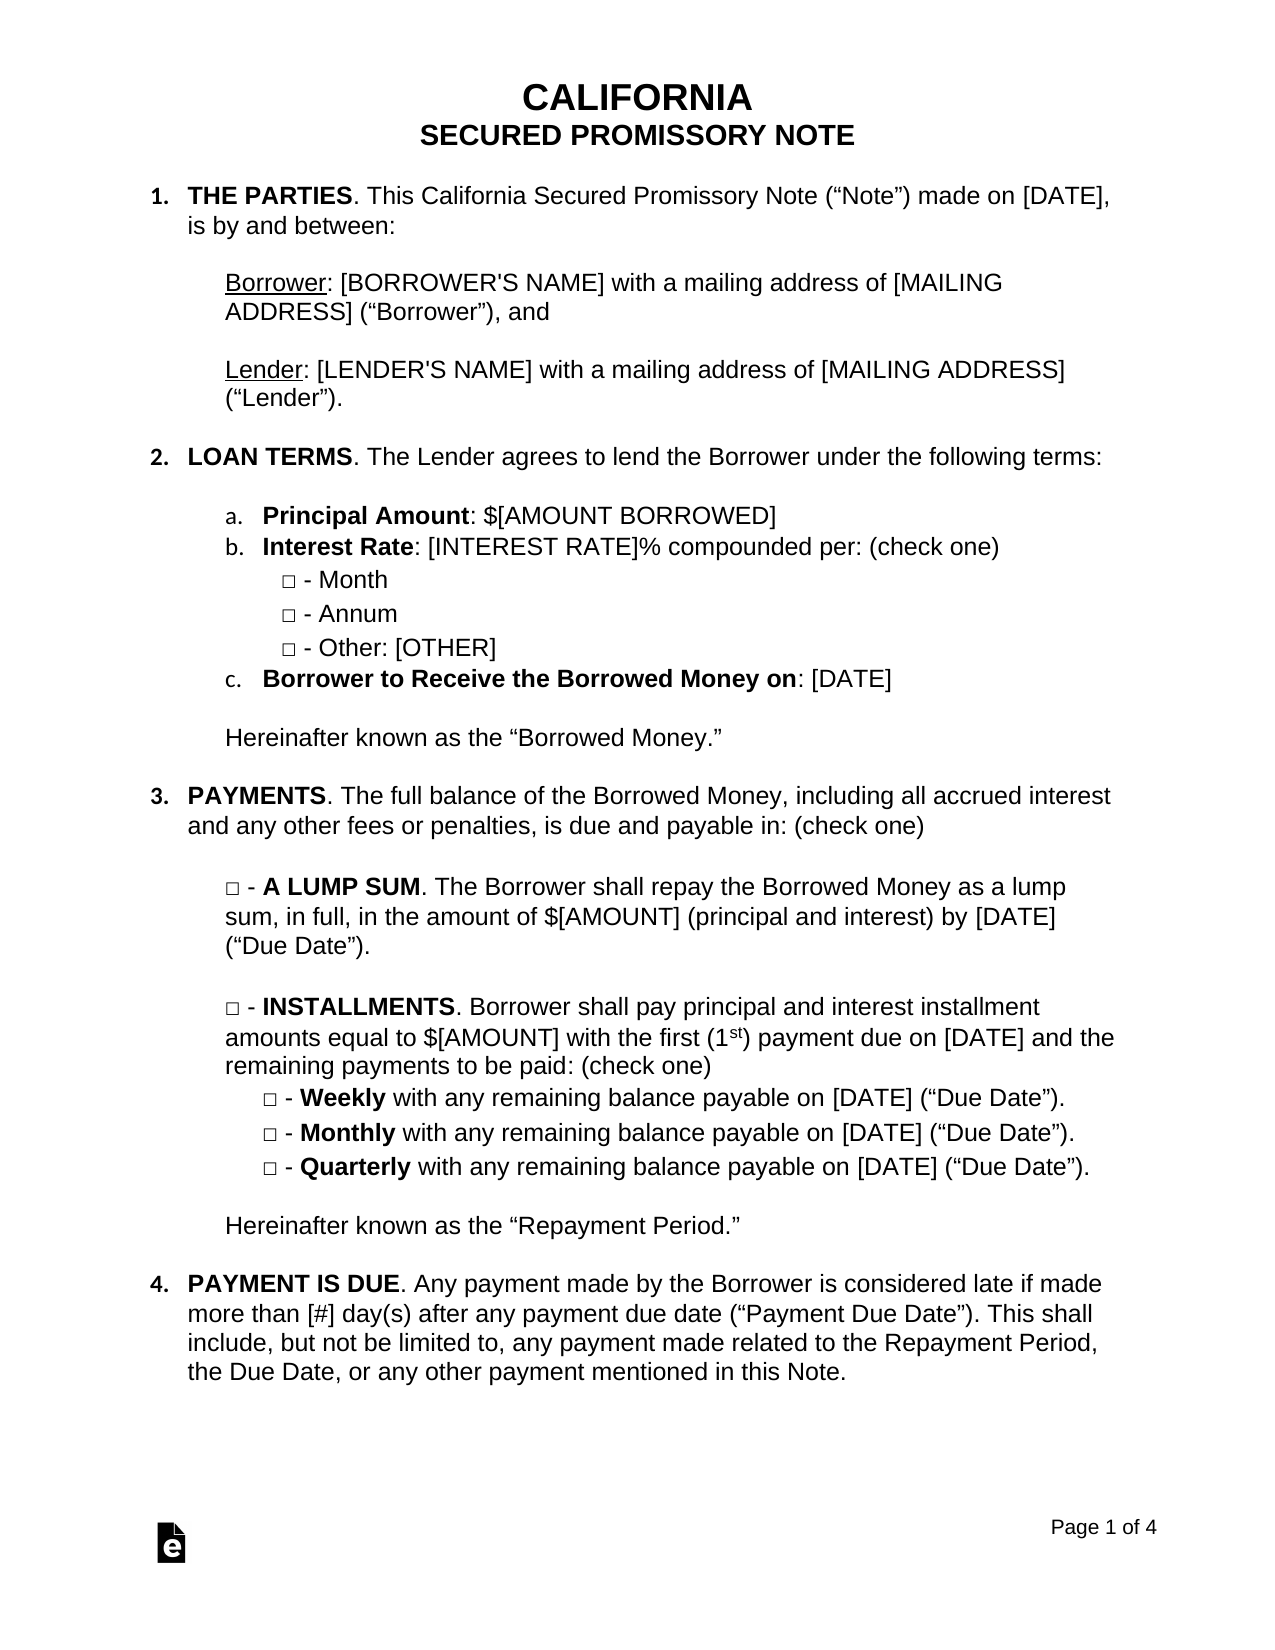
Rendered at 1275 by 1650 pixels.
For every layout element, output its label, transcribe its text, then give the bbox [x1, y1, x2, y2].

list Borrower to Receive the Borrowed Money on: [DATE] [225, 663, 1125, 694]
subtitle CALIFORNIA [150, 75, 1125, 118]
list THE PARTIES. This California Secured Promissory Note (“Note”) made on [DATE], is by and between: [150, 180, 1125, 240]
list PAYMENT IS DUE. Any payment made by the Borrower is considered late if made more than [#] day(s) after any payment due date (“Payment Due Date”). This shall include, but not be limited to, any payment made related to the Repayment Period, the Due Date, or any other payment mentioned in this Note. [150, 1268, 1125, 1385]
text ☐ - Quarterly with any remaining balance payable on [DATE] (“Due Date”). [225, 1148, 1125, 1182]
text ☐ - Other: [OTHER] [281, 629, 1125, 663]
text ☐ - Month [281, 561, 1125, 595]
list PAYMENTS. The full balance of the Borrowed Money, including all accrued interest and any other fees or penalties, is due and payable in: (check one) [150, 780, 1125, 839]
list Principal Amount: $[AMOUNT BORROWED] [225, 500, 1125, 531]
text Borrower: [BORROWER'S NAME] with a mailing address of [MAILING ADDRESS] (“Borrower”), and [225, 268, 1125, 326]
subtitle SECURED PROMISSORY NOTE [150, 118, 1125, 152]
list LOAN TERMS. The Lender agrees to lend the Borrower under the following terms: [150, 441, 1125, 471]
text ☐ - Weekly with any remaining balance payable on [DATE] (“Due Date”). [225, 1080, 1125, 1114]
list Interest Rate: [INTEREST RATE]% compounded per: (check one) [225, 531, 1125, 561]
text Hereinafter known as the “Repayment Period.” [225, 1211, 1125, 1240]
text Lender: [LENDER'S NAME] with a mailing address of [MAILING ADDRESS] (“Lender”). [225, 355, 1125, 412]
text ☐ - INSTALLMENTS. Borrower shall pay principal and interest installment amounts equal to $[AMOUNT] with the first (1st) payment due on [DATE] and the remaining payments to be paid: (check one) [225, 988, 1125, 1080]
text ☐ - Monthly with any remaining balance payable on [DATE] (“Due Date”). [225, 1114, 1125, 1148]
text ☐ - Annum [281, 595, 1125, 629]
text ☐ - A LUMP SUM. The Borrower shall repay the Borrowed Money as a lump sum, in full, in the amount of $[AMOUNT] (principal and interest) by [DATE] (“Due Date”). [225, 868, 1125, 960]
text Hereinafter known as the “Borrowed Money.” [225, 723, 1125, 751]
